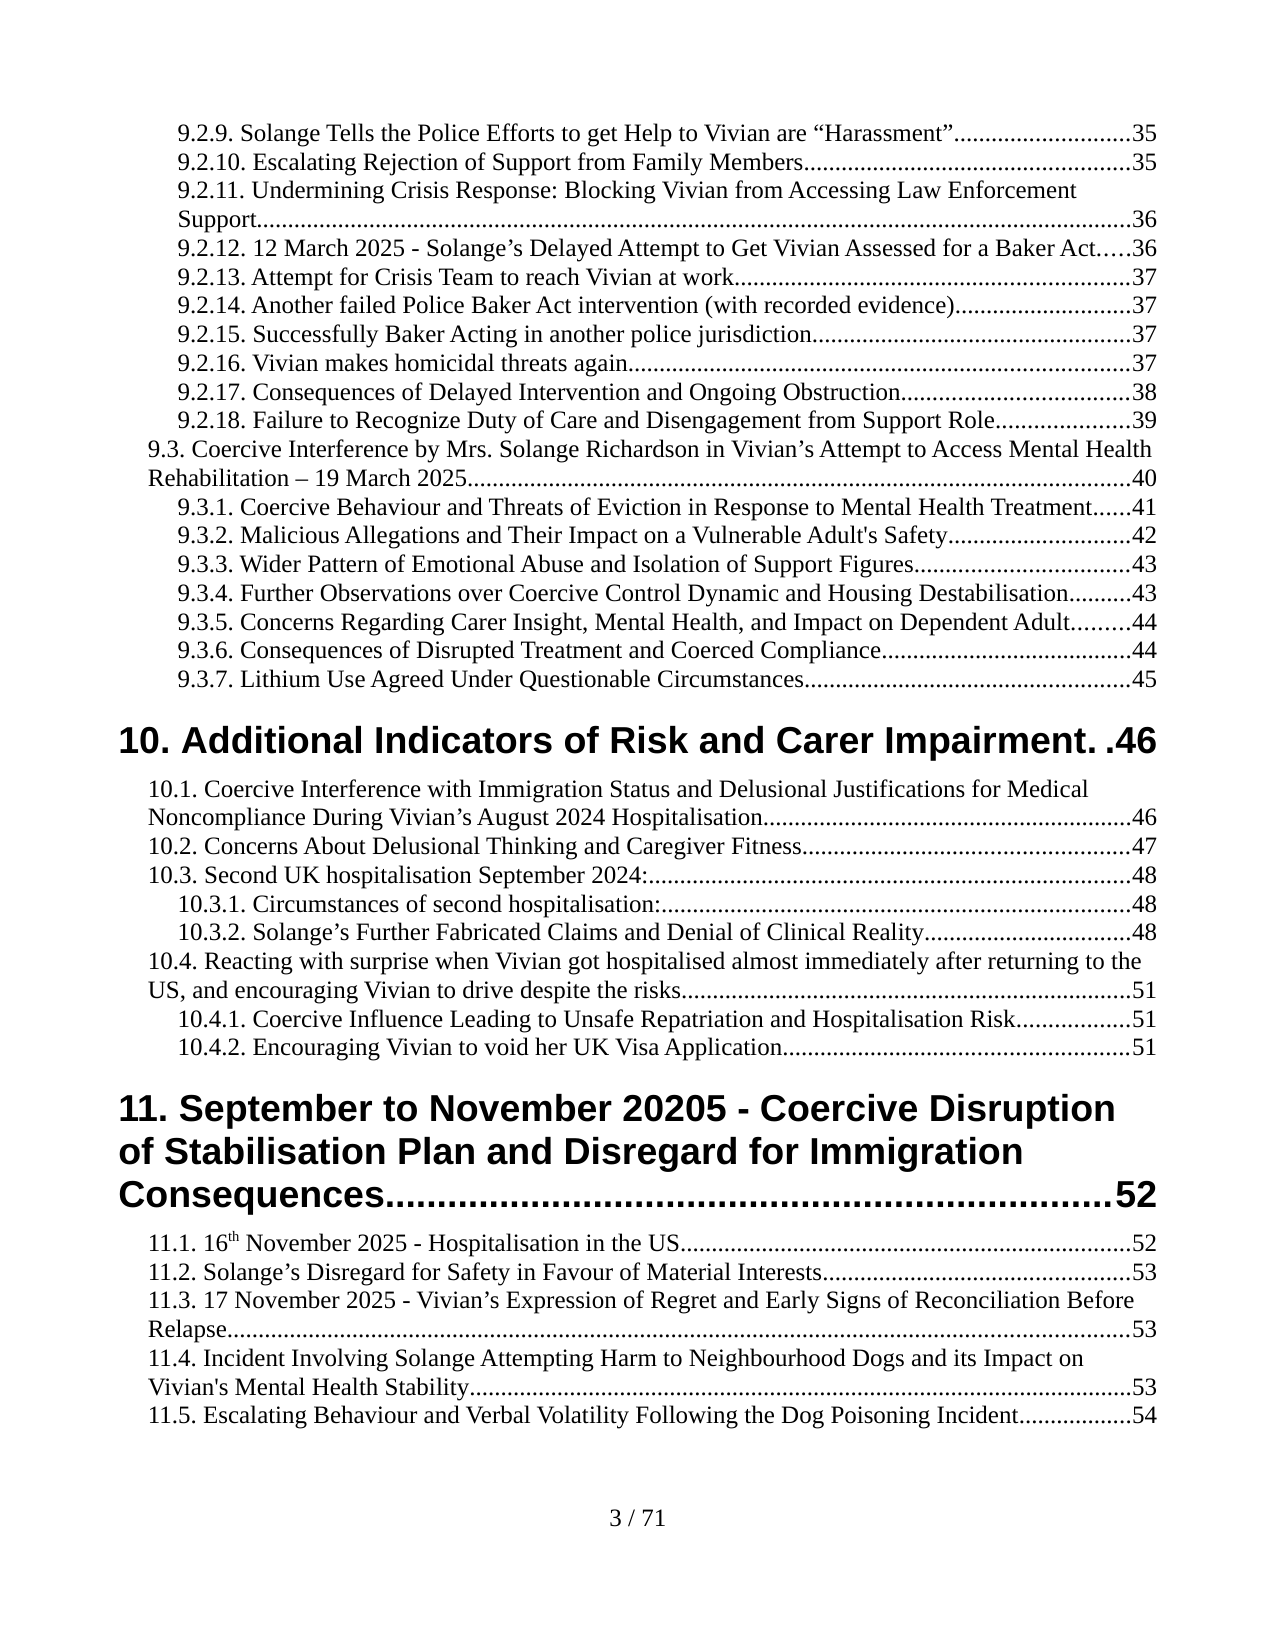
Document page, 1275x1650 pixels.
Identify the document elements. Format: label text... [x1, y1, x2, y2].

text 9.2.10. Escalating Rejection of Support from Family Members 35 [177, 147, 1157, 176]
text 10.3.2. Solange’s Further Fabricated Claims and Denial of Clinical Reality 48 [177, 917, 1157, 946]
text 9.3.1. Coercive Behaviour and Threats of Eviction in Response to Mental Health Treatment 41 [177, 492, 1157, 521]
text 9.3.4. Further Observations over Coercive Control Dynamic and Housing Destabilisation 43 [177, 578, 1157, 607]
text 11.3. 17 November 2025 - Vivian’s Expression of Regret and Early Signs of Reconciliation Before Relapse 53 [148, 1286, 1157, 1343]
text 9.2.16. Vivian makes homicidal threats again 37 [177, 348, 1157, 377]
text 9.2.18. Failure to Recognize Duty of Care and Disengagement from Support Role 39 [177, 406, 1157, 434]
text 10.3. Second UK hospitalisation September 2024: 48 [148, 860, 1157, 889]
subtitle 11. September to November 20205 - Coercive Disruption of Stabilisation Plan and Disregard for Immigration Consequences 52 [118, 1086, 1157, 1216]
text 11.1. 16th November 2025 - Hospitalisation in the US 52 [148, 1228, 1157, 1257]
text 10.2. Concerns About Delusional Thinking and Caregiver Fitness 47 [148, 831, 1157, 860]
subtitle 10. Additional Indicators of Risk and Carer Impairment 46 [118, 718, 1157, 761]
text 9.2.12. 12 March 2025 - Solange’s Delayed Attempt to Get Vivian Assessed for a Baker Act 36 [177, 233, 1157, 262]
text 10.4. Reacting with surprise when Vivian got hospitalised almost immediately after returning to the US, and encouraging Vivian to drive despite the risks 51 [148, 946, 1157, 1004]
text 11.5. Escalating Behaviour and Verbal Volatility Following the Dog Poisoning Incident 54 [148, 1401, 1157, 1429]
text 10.3.1. Circumstances of second hospitalisation: 48 [177, 889, 1157, 917]
text 9.3.3. Wider Pattern of Emotional Abuse and Isolation of Support Figures 43 [177, 549, 1157, 578]
text 9.3. Coercive Interference by Mrs. Solange Richardson in Vivian’s Attempt to Access Mental Health Rehabilitation – 19 March 2025 40 [148, 434, 1157, 492]
text 9.2.15. Successfully Baker Acting in another police jurisdiction 37 [177, 319, 1157, 348]
text 11.2. Solange’s Disregard for Safety in Favour of Material Interests 53 [148, 1257, 1157, 1286]
text 9.3.7. Lithium Use Agreed Under Questionable Circumstances 45 [177, 664, 1157, 693]
text 10.4.1. Coercive Influence Leading to Unsafe Repatriation and Hospitalisation Risk 51 [177, 1004, 1157, 1032]
text 11.4. Incident Involving Solange Attempting Harm to Neighbourhood Dogs and its Impact on Vivian's Mental Health Stability 53 [148, 1343, 1157, 1401]
text 9.2.9. Solange Tells the Police Efforts to get Help to Vivian are “Harassment” 35 [177, 118, 1157, 147]
text 9.2.13. Attempt for Crisis Team to reach Vivian at work 37 [177, 262, 1157, 291]
text 10.1. Coercive Interference with Immigration Status and Delusional Justifications for Medical Noncompliance During Vivian’s August 2024 Hospitalisation 46 [148, 774, 1157, 831]
text 9.2.17. Consequences of Delayed Intervention and Ongoing Obstruction 38 [177, 377, 1157, 406]
text 9.2.11. Undermining Crisis Response: Blocking Vivian from Accessing Law Enforcement Support 36 [177, 176, 1157, 233]
text 10.4.2. Encouraging Vivian to void her UK Visa Application 51 [177, 1032, 1157, 1061]
text 9.3.5. Concerns Regarding Carer Insight, Mental Health, and Impact on Dependent Adult 44 [177, 607, 1157, 636]
text 9.2.14. Another failed Police Baker Act intervention (with recorded evidence) 37 [177, 291, 1157, 319]
text 9.3.2. Malicious Allegations and Their Impact on a Vulnerable Adult's Safety 42 [177, 521, 1157, 549]
text 9.3.6. Consequences of Disrupted Treatment and Coerced Compliance 44 [177, 636, 1157, 664]
